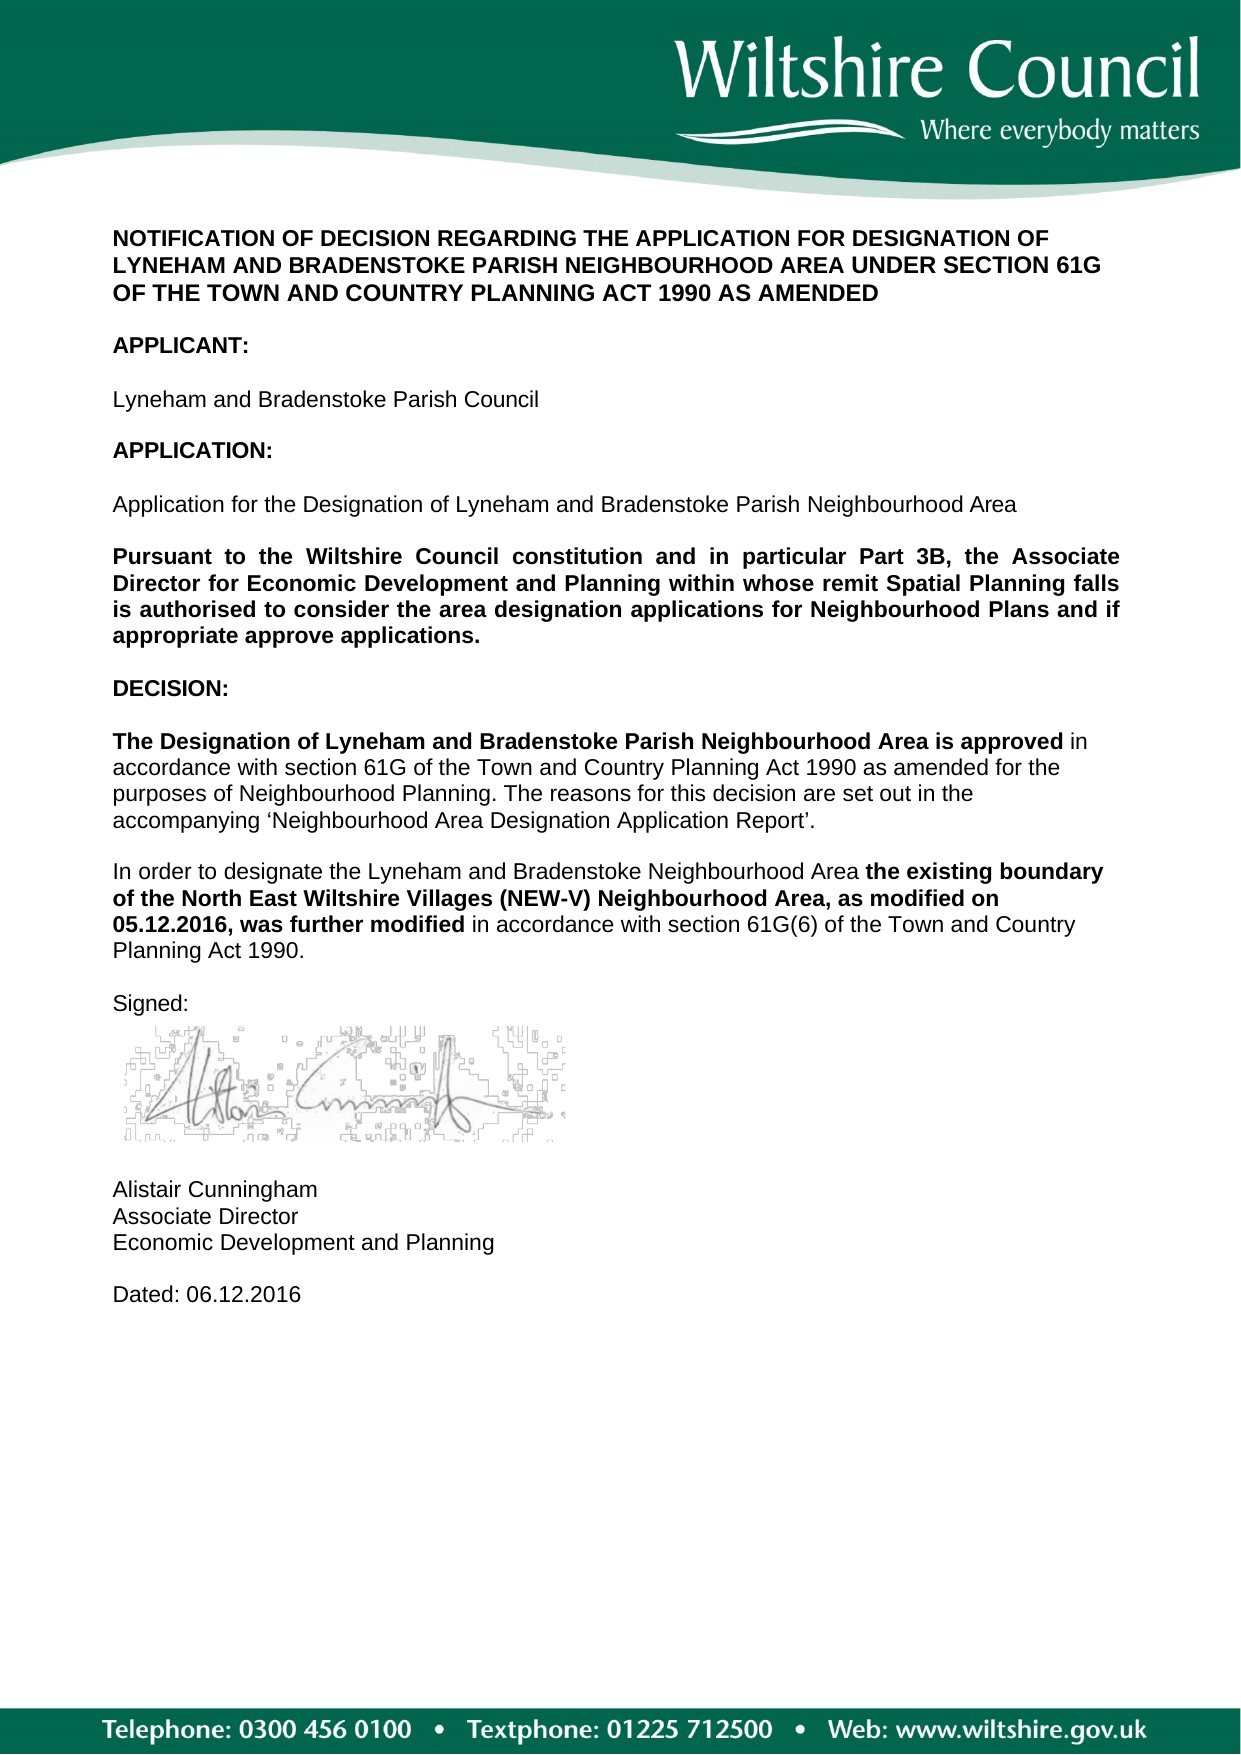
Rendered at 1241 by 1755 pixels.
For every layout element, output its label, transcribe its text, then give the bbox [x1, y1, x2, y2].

text Lyneham and Bradenstoke Parish Council [112, 386, 1138, 412]
text Pursuant to the Wiltshire Council constitution and in particular Part 3B, the Associate Director for Economic Development and Planning within whose remit Spatial Planning falls is authorised to consider the area designation applications for Neighbourhood Plans and if appropriate approve applications. [112, 543, 1121, 648]
text Application for the Designation of Lyneham and Bradenstoke Parish Neighbourhood Area [112, 491, 1138, 517]
text DECISION: [112, 675, 1138, 701]
text Alistair Cunningham Associate Director [112, 1176, 413, 1229]
text APPLICATION: [112, 437, 1138, 464]
text The Designation of Lyneham and Bradenstoke Parish Neighbourhood Area is approved in accordance with section 61G of the Town and Country Planning Act 1990 as amended for the purposes of Neighbourhood Planning. The reasons for this decision are set out in the accompanying ‘Neighbourhood Area Designation Application Report’. [112, 728, 1119, 833]
text In order to designate the Lyneham and Bradenstoke Neighbourhood Area the existing boundary of the North East Wiltshire Villages (NEW-V) Neighbourhood Area, as modified on 05.12.2016, was further modified in accordance with section 61G(6) of the Town and Country Planning Act 1990. [112, 858, 1118, 963]
text Economic Development and Planning Dated: 06.12.2016 [112, 1229, 543, 1308]
text APPLICANT: [112, 332, 1138, 358]
text Signed: [112, 989, 1138, 1016]
text NOTIFICATION OF DECISION REGARDING THE APPLICATION FOR DESIGNATION OF LYNEHAM AND BRADENSTOKE PARISH NEIGHBOURHOOD AREA UNDER SECTION 61G OF THE TOWN AND COUNTRY PLANNING ACT 1990 AS AMENDED [112, 225, 1119, 307]
